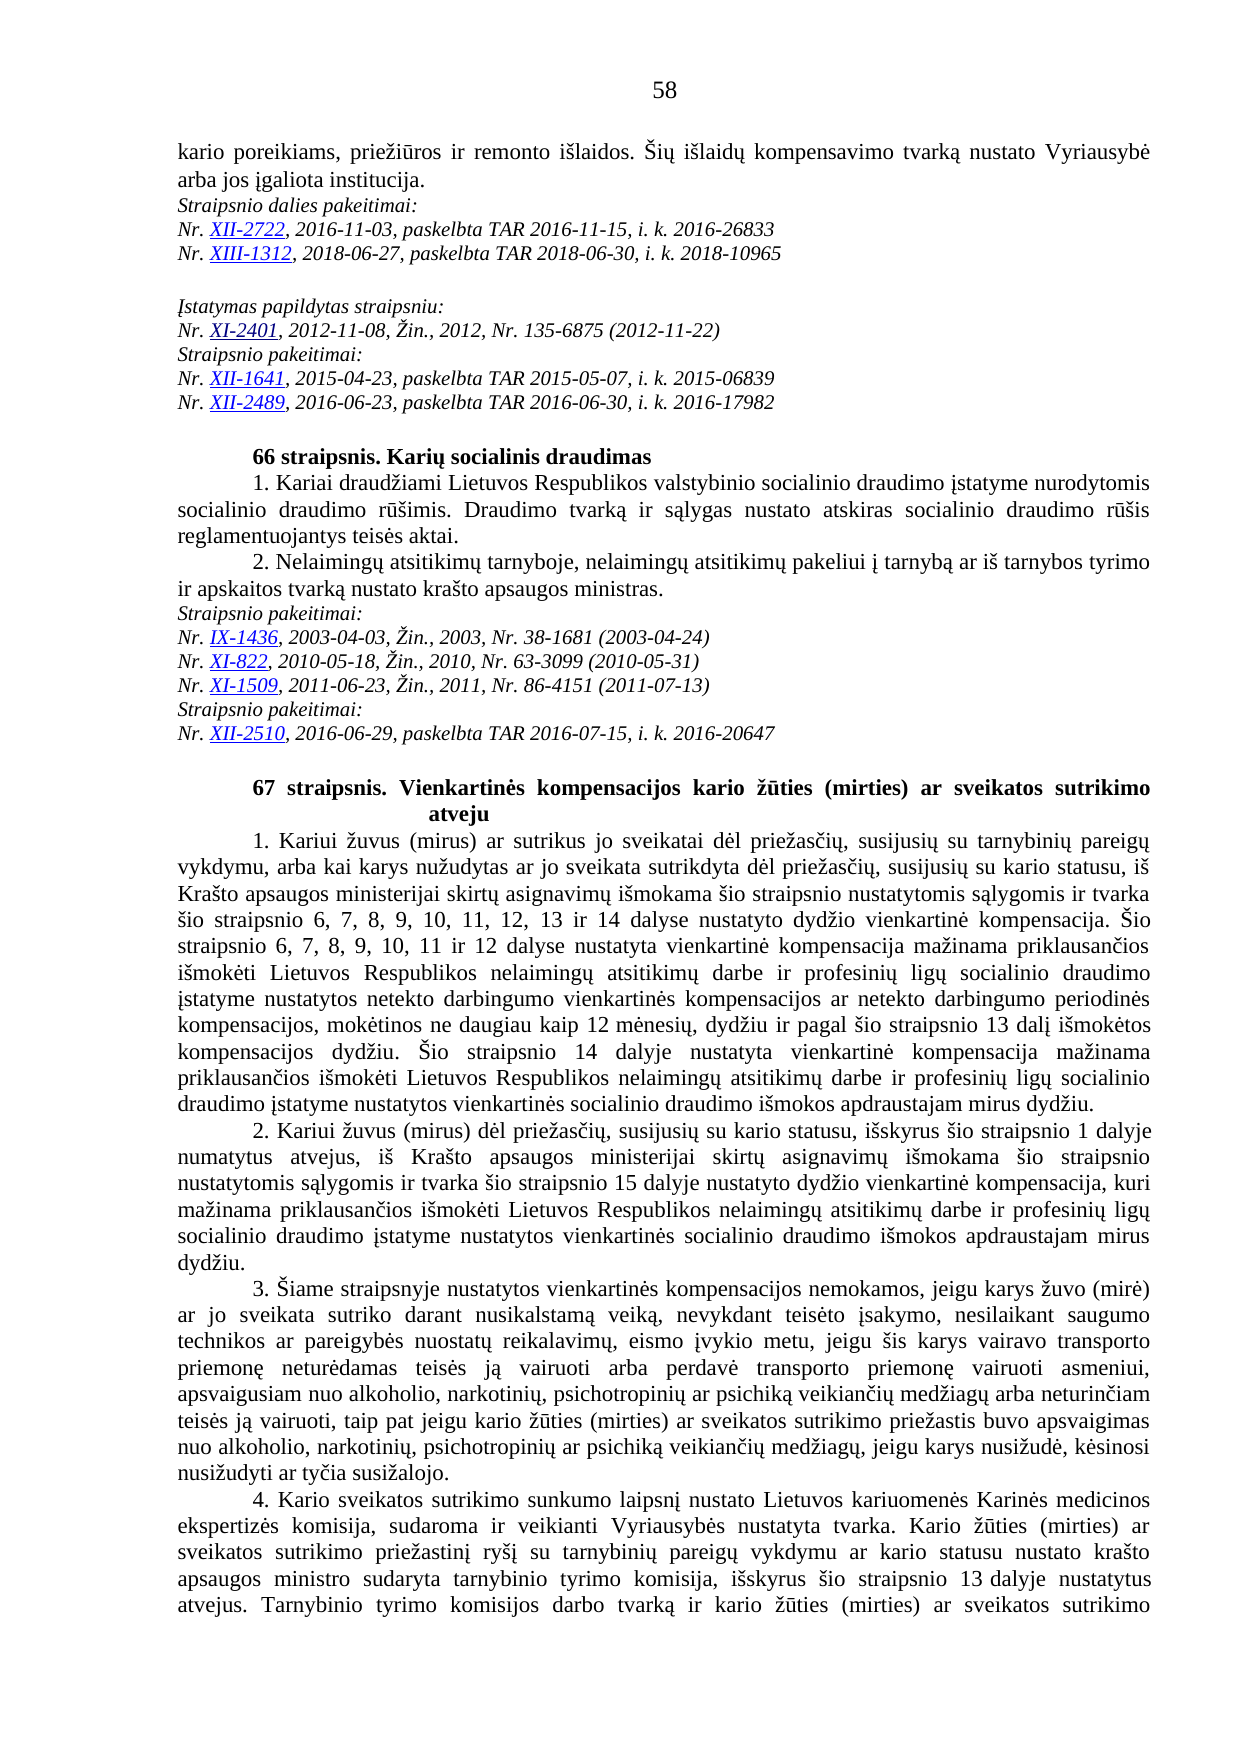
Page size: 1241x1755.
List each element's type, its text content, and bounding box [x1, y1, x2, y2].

text 1. Kariai draudžiami Lietuvos Respublikos valstybinio socialinio draudimo įstatyme nurodytomis socialinio draudimo rūšimis. Draudimo tvarką ir sąlygas nustato atskiras socialinio draudimo rūšis reglamentuojantys teisės aktai. [177, 469, 1152, 548]
text 4. Kario sveikatos sutrikimo sunkumo laipsnį nustato Lietuvos kariuomenės Karinės medicinos ekspertizės komisija, sudaroma ir veikianti Vyriausybės nustatyta tvarka. Kario žūties (mirties) ar sveikatos sutrikimo priežastinį ryšį su tarnybinių pareigų vykdymu ar kario statusu nustato krašto apsaugos ministro sudaryta tarnybinio tyrimo komisija, išskyrus šio straipsnio 13 dalyje nustatytus atvejus. Tarnybinio tyrimo komisijos darbo tvarką ir kario žūties (mirties) ar sveikatos sutrikimo [177, 1486, 1152, 1617]
text 67 straipsnis. Vienkartinės kompensacijos kario žūties (mirties) ar sveikatos sutrikimo atveju [252, 774, 1152, 827]
text Nr. XI-2401, 2012-11-08, Žin., 2012, Nr. 135-6875 (2012-11-22) [177, 318, 1152, 342]
text Straipsnio pakeitimai: [177, 601, 1152, 625]
text 1. Kariui žuvus (mirus) ar sutrikus jo sveikatai dėl priežasčių, susijusių su tarnybinių pareigų vykdymu, arba kai karys nužudytas ar jo sveikata sutrikdyta dėl priežasčių, susijusių su kario statusu, iš Krašto apsaugos ministerijai skirtų asignavimų išmokama šio straipsnio nustatytomis sąlygomis ir tvarka šio straipsnio 6, 7, 8, 9, 10, 11, 12, 13 ir 14 dalyse nustatyto dydžio vienkartinė kompensacija. Šio straipsnio 6, 7, 8, 9, 10, 11 ir 12 dalyse nustatyta vienkartinė kompensacija mažinama priklausančios išmokėti Lietuvos Respublikos nelaimingų atsitikimų darbe ir profesinių ligų socialinio draudimo įstatyme nustatytos netekto darbingumo vienkartinės kompensacijos ar netekto darbingumo periodinės kompensacijos, mokėtinos ne daugiau kaip 12 mėnesių, dydžiu ir pagal šio straipsnio 13 dalį išmokėtos kompensacijos dydžiu. Šio straipsnio 14 dalyje nustatyta vienkartinė kompensacija mažinama priklausančios išmokėti Lietuvos Respublikos nelaimingų atsitikimų darbe ir profesinių ligų socialinio draudimo įstatyme nustatytos vienkartinės socialinio draudimo išmokos apdraustajam mirus dydžiu. [177, 827, 1152, 1117]
text 2. Nelaimingų atsitikimų tarnyboje, nelaimingų atsitikimų pakeliui į tarnybą ar iš tarnybos tyrimo ir apskaitos tvarką nustato krašto apsaugos ministras. [177, 548, 1152, 601]
text 2. Kariui žuvus (mirus) dėl priežasčių, susijusių su kario statusu, išskyrus šio straipsnio 1 dalyje numatytus atvejus, iš Krašto apsaugos ministerijai skirtų asignavimų išmokama šio straipsnio nustatytomis sąlygomis ir tvarka šio straipsnio 15 dalyje nustatyto dydžio vienkartinė kompensacija, kuri mažinama priklausančios išmokėti Lietuvos Respublikos nelaimingų atsitikimų darbe ir profesinių ligų socialinio draudimo įstatyme nustatytos vienkartinės socialinio draudimo išmokos apdraustajam mirus dydžiu. [177, 1117, 1152, 1275]
text 66 straipsnis. Karių socialinis draudimas [177, 443, 1152, 469]
text Nr. XIII-1312, 2018-06-27, paskelbta TAR 2018-06-30, i. k. 2018-10965 [177, 241, 1152, 265]
text 3. Šiame straipsnyje nustatytos vienkartinės kompensacijos nemokamos, jeigu karys žuvo (mirė) ar jo sveikata sutriko darant nusikalstamą veiką, nevykdant teisėto įsakymo, nesilaikant saugumo technikos ar pareigybės nuostatų reikalavimų, eismo įvykio metu, jeigu šis karys vairavo transporto priemonę neturėdamas teisės ją vairuoti arba perdavė transporto priemonę vairuoti asmeniui, apsvaigusiam nuo alkoholio, narkotinių, psichotropinių ar psichiką veikiančių medžiagų arba neturinčiam teisės ją vairuoti, taip pat jeigu kario žūties (mirties) ar sveikatos sutrikimo priežastis buvo apsvaigimas nuo alkoholio, narkotinių, psichotropinių ar psichiką veikiančių medžiagų, jeigu karys nusižudė, kėsinosi nusižudyti ar tyčia susižalojo. [177, 1275, 1152, 1486]
text Nr. XI-1509, 2011-06-23, Žin., 2011, Nr. 86-4151 (2011-07-13) [177, 673, 1152, 697]
text Straipsnio dalies pakeitimai: [177, 193, 1152, 217]
text Nr. XII-2510, 2016-06-29, paskelbta TAR 2016-07-15, i. k. 2016-20647 [177, 721, 1152, 745]
text Straipsnio pakeitimai: [177, 342, 1152, 366]
text Nr. IX-1436, 2003-04-03, Žin., 2003, Nr. 38-1681 (2003-04-24) [177, 625, 1152, 649]
text Nr. XI-822, 2010-05-18, Žin., 2010, Nr. 63-3099 (2010-05-31) [177, 649, 1152, 673]
text Straipsnio pakeitimai: [177, 697, 1152, 721]
text Nr. XII-1641, 2015-04-23, paskelbta TAR 2015-05-07, i. k. 2015-06839 [177, 366, 1152, 390]
text Įstatymas papildytas straipsniu: [177, 294, 1152, 318]
text kario poreikiams, priežiūros ir remonto išlaidos. Šių išlaidų kompensavimo tvarką nustato Vyriausybė arba jos įgaliota institucija. [177, 138, 1152, 193]
text Nr. XII-2722, 2016-11-03, paskelbta TAR 2016-11-15, i. k. 2016-26833 [177, 217, 1152, 241]
text Nr. XII-2489, 2016-06-23, paskelbta TAR 2016-06-30, i. k. 2016-17982 [177, 390, 1152, 414]
